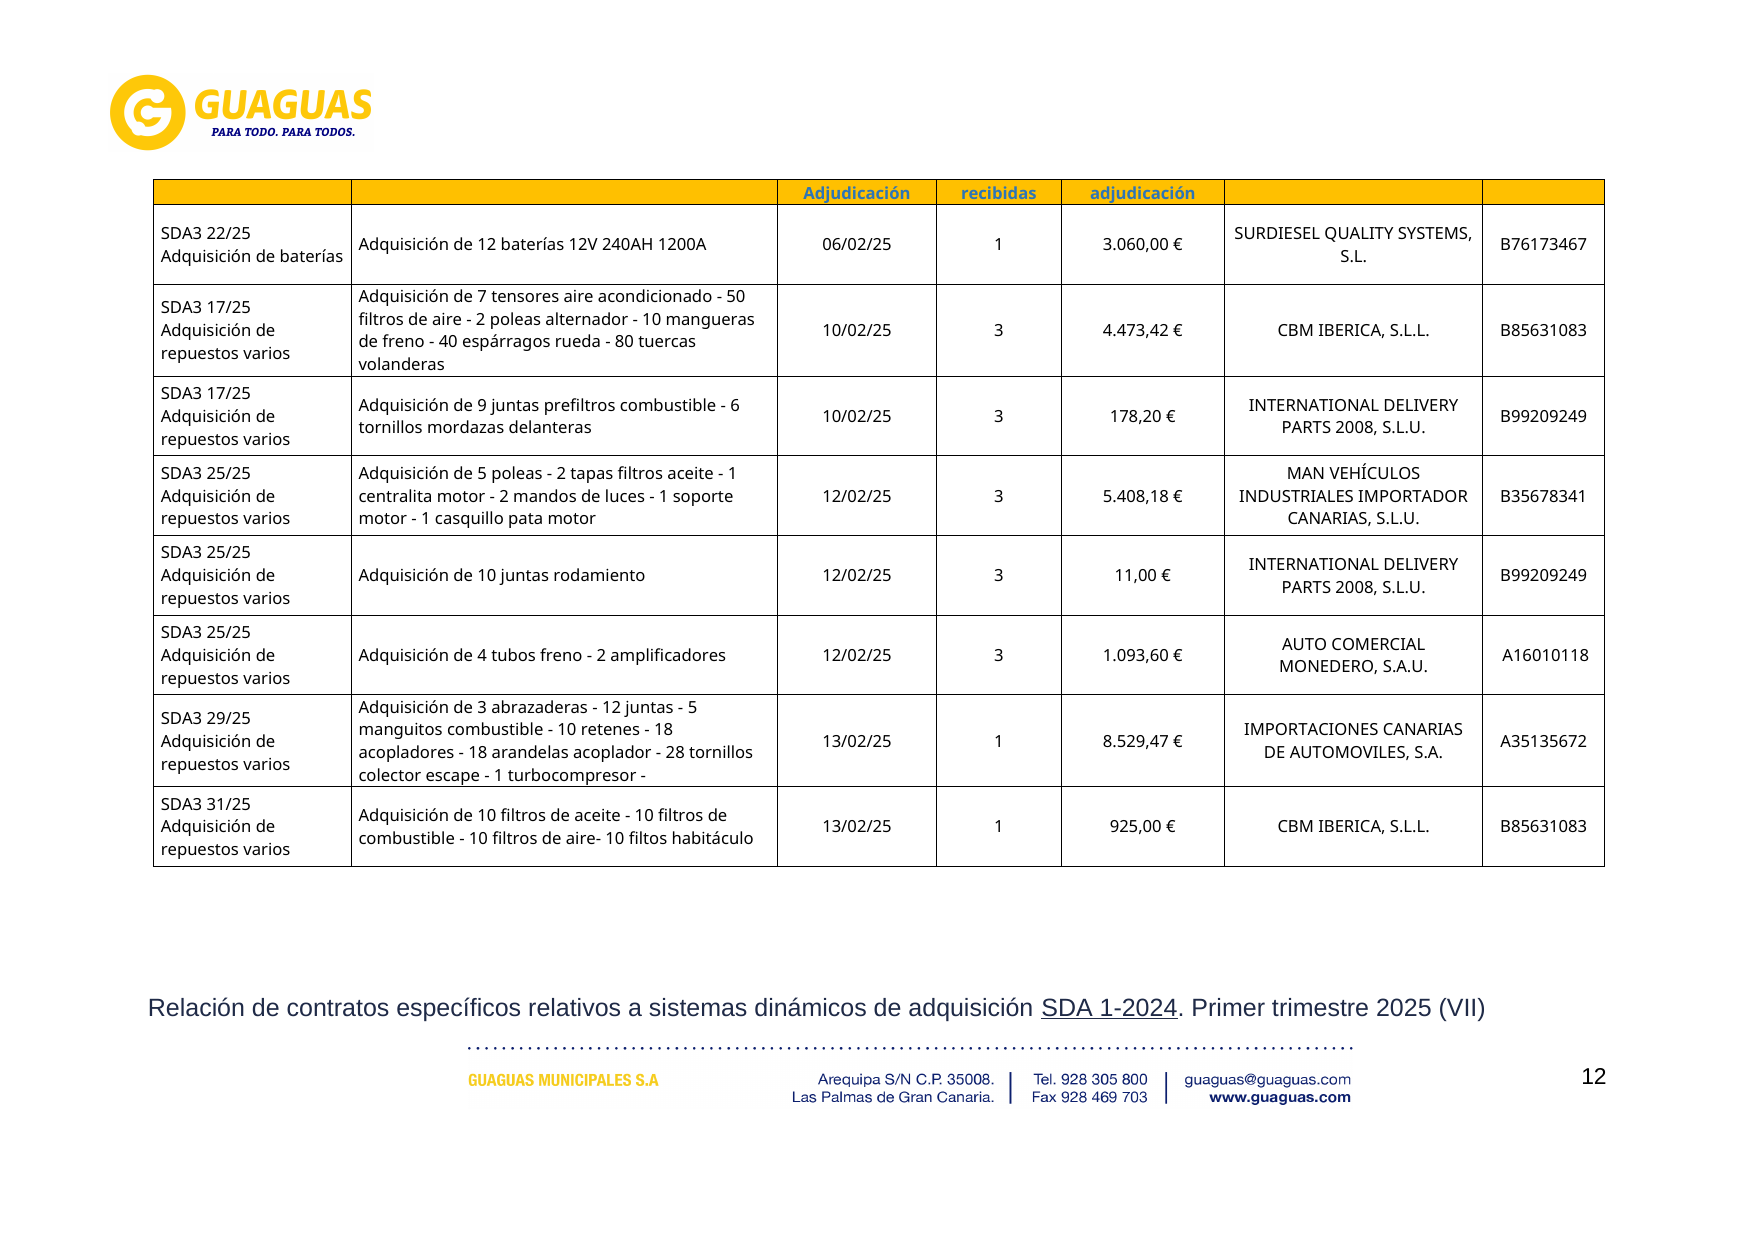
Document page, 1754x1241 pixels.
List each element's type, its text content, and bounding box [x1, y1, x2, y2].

table_cell 10/02/25 [778, 377, 936, 455]
table_cell adjudicación [1062, 180, 1224, 204]
table_cell 13/02/25 [778, 695, 936, 786]
table_cell Adquisición de 10 juntas rodamiento [352, 536, 777, 614]
table_cell Adjudicación [778, 180, 936, 204]
table_cell SDA3 25/25 Adquisición de repuestos varios [154, 456, 351, 535]
table_cell Adquisición de 3 abrazaderas - 12 juntas - 5 manguitos combustible - 10 retenes - 18 acopladores - 18 arandelas acoplador - 28 tornillos colector escape - 1 turbocompresor - [352, 695, 777, 786]
table_cell INTERNATIONAL DELIVERY PARTS 2008, S.L.U. [1225, 536, 1482, 614]
table_cell 3 [937, 536, 1061, 614]
table_cell INTERNATIONAL DELIVERY PARTS 2008, S.L.U. [1225, 377, 1482, 455]
table_cell MAN VEHÍCULOS INDUSTRIALES IMPORTADOR CANARIAS, S.L.U. [1225, 456, 1482, 535]
table_cell Adquisición de 5 poleas - 2 tapas filtros aceite - 1 centralita motor - 2 mandos de luces - 1 soporte motor - 1 casquillo pata motor [352, 456, 777, 535]
table_cell Adquisición de 10 filtros de aceite - 10 filtros de combustible - 10 filtros de aire- 10 filtos habitáculo [352, 787, 777, 866]
table_cell 8.529,47 € [1062, 695, 1224, 786]
table_cell 178,20 € [1062, 377, 1224, 455]
table_cell 1 [937, 205, 1061, 284]
table_cell Adquisición de 7 tensores aire acondicionado - 50 filtros de aire - 2 poleas alternador - 10 mangueras de freno - 40 espárragos rueda - 80 tuercas volanderas [352, 285, 777, 376]
table_cell IMPORTACIONES CANARIAS DE AUTOMOVILES, S.A. [1225, 695, 1482, 786]
table_cell CBM IBERICA, S.L.L. [1225, 285, 1482, 376]
table_cell B35678341 [1483, 456, 1604, 535]
table_cell 11,00 € [1062, 536, 1224, 614]
table_cell 3.060,00 € [1062, 205, 1224, 284]
table_cell 3 [937, 377, 1061, 455]
table_cell 925,00 € [1062, 787, 1224, 866]
table_cell 12/02/25 [778, 616, 936, 694]
table_cell Adquisición de 4 tubos freno - 2 amplificadores [352, 616, 777, 694]
table_cell A35135672 [1483, 695, 1604, 786]
table_cell [1225, 180, 1482, 204]
table_cell SDA3 25/25 Adquisición de repuestos varios [154, 536, 351, 614]
table_cell CBM IBERICA, S.L.L. [1225, 787, 1482, 866]
table_cell SDA3 17/25 Adquisición de repuestos varios [154, 285, 351, 376]
table_cell recibidas [937, 180, 1061, 204]
table_cell AUTO COMERCIAL MONEDERO, S.A.U. [1225, 616, 1482, 694]
table_cell SDA3 25/25 Adquisición de repuestos varios [154, 616, 351, 694]
table_cell 13/02/25 [778, 787, 936, 866]
table_cell 3 [937, 285, 1061, 376]
table_cell 12/02/25 [778, 456, 936, 535]
table_cell B99209249 [1483, 536, 1604, 614]
table_cell 1 [937, 787, 1061, 866]
table_cell SDA3 22/25 Adquisición de baterías [154, 205, 351, 284]
table_cell [352, 180, 777, 204]
table_cell 10/02/25 [778, 285, 936, 376]
table_cell SDA3 29/25 Adquisición de repuestos varios [154, 695, 351, 786]
table_cell 12/02/25 [778, 536, 936, 614]
table_cell 3 [937, 616, 1061, 694]
table_cell Adquisición de 9 juntas prefiltros combustible - 6 tornillos mordazas delanteras [352, 377, 777, 455]
table_cell 1.093,60 € [1062, 616, 1224, 694]
table_cell SURDIESEL QUALITY SYSTEMS, S.L. [1225, 205, 1482, 284]
table_cell [1483, 180, 1604, 204]
table_cell 1 [937, 695, 1061, 786]
table_cell B76173467 [1483, 205, 1604, 284]
table_cell SDA3 31/25 Adquisición de repuestos varios [154, 787, 351, 866]
table_cell [154, 180, 351, 204]
text Relación de contratos específicos relativos a sistemas dinámicos de adquisición SDA 1-2024. Primer trimestre 2025 (VII) [148, 993, 1606, 1021]
table_cell B85631083 [1483, 285, 1604, 376]
table_cell 3 [937, 456, 1061, 535]
table_cell 06/02/25 [778, 205, 936, 284]
table_cell 4.473,42 € [1062, 285, 1224, 376]
table_cell B99209249 [1483, 377, 1604, 455]
table_cell B85631083 [1483, 787, 1604, 866]
table_cell Adquisición de 12 baterías 12V 240AH 1200A [352, 205, 777, 284]
table_cell A16010118 [1483, 616, 1604, 694]
table_cell 5.408,18 € [1062, 456, 1224, 535]
table_cell SDA3 17/25 Adquisición de repuestos varios [154, 377, 351, 455]
